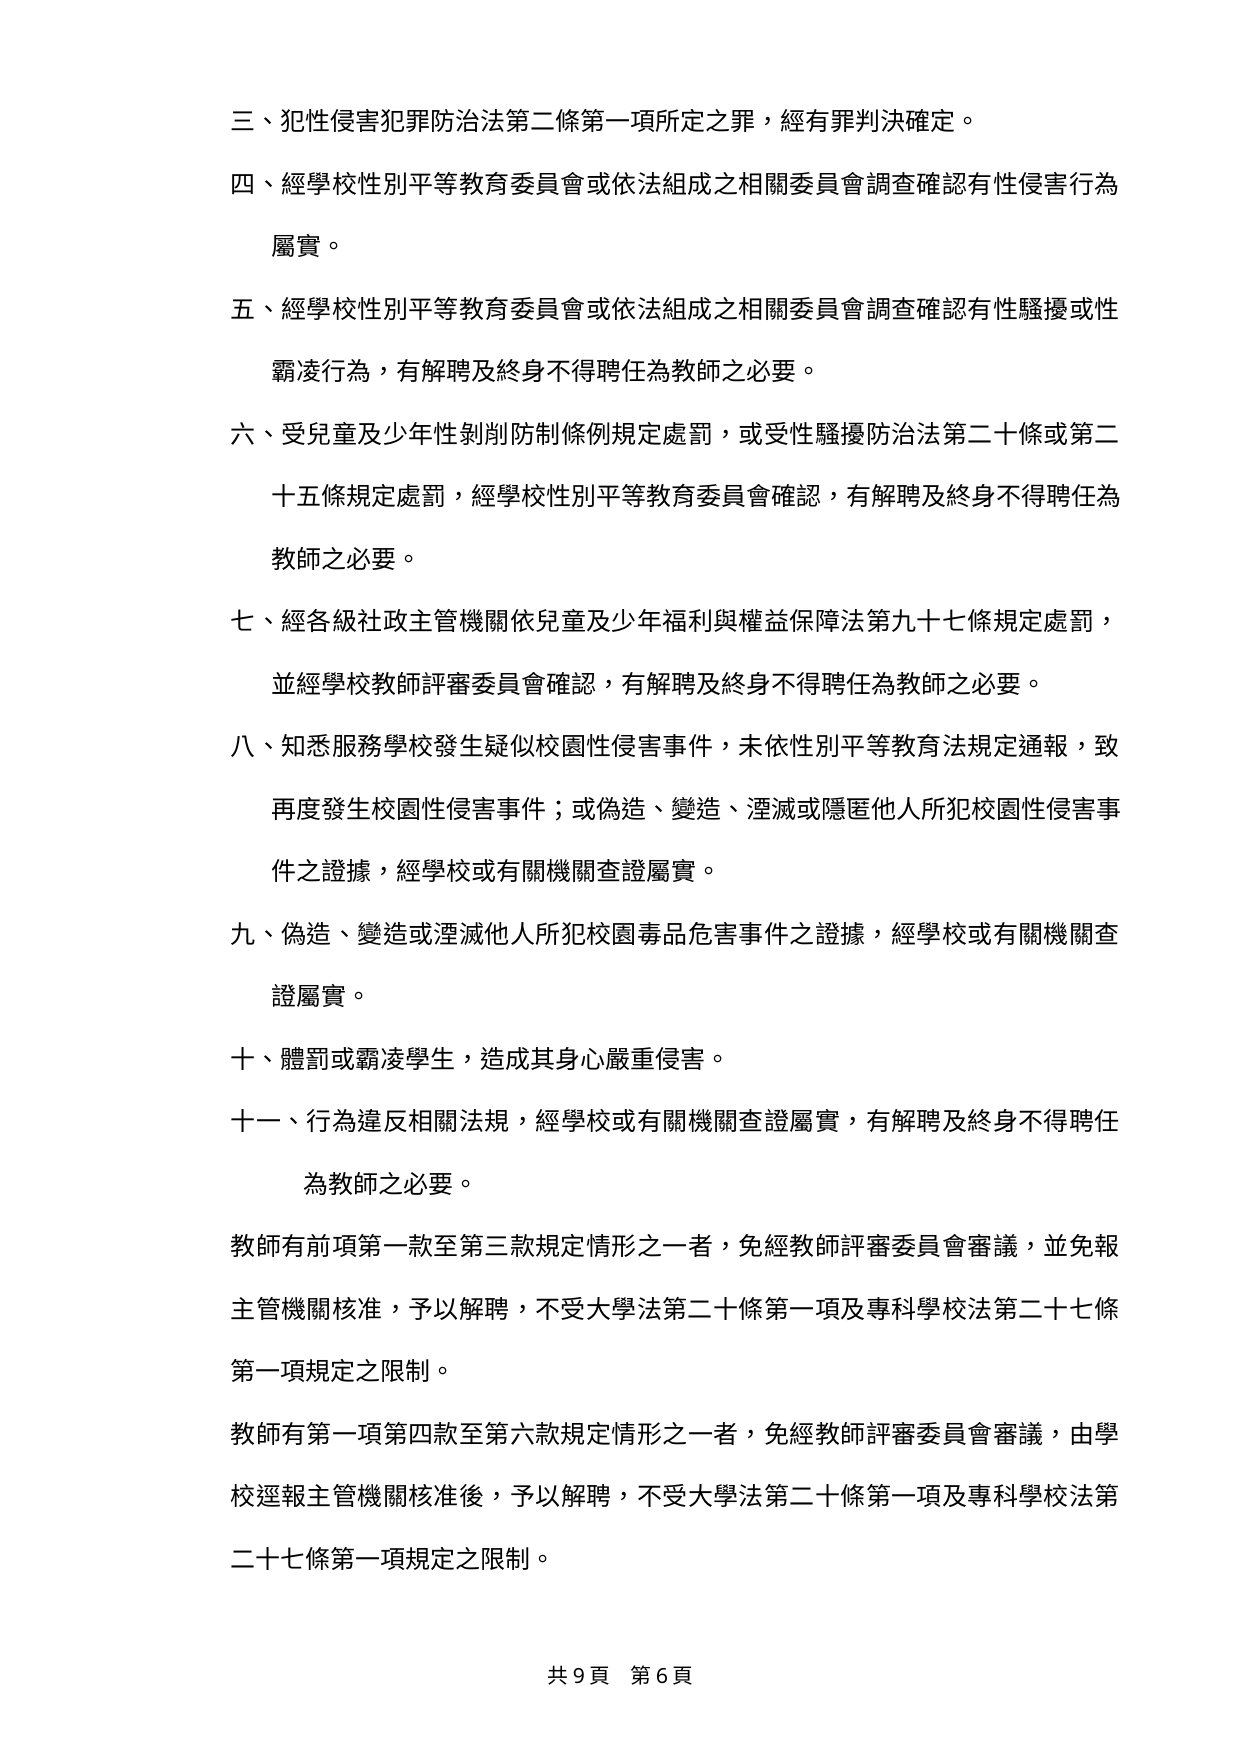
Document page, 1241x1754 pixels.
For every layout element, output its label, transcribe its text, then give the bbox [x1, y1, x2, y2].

text 十、體罰或霸凌學生，造成其身心嚴重侵害。 [230, 1016, 1122, 1078]
text 七、經各級社政主管機關依兒童及少年福利與權益保障法第九十七條規定處罰，並經學校教師評審委員會確認，有解聘及終身不得聘任為教師之必要。 [230, 578, 1122, 703]
text 八、知悉服務學校發生疑似校園性侵害事件，未依性別平等教育法規定通報，致再度發生校園性侵害事件；或偽造、變造、湮滅或隱匿他人所犯校園性侵害事件之證據，經學校或有關機關查證屬實。 [230, 703, 1122, 891]
text 十一、行為違反相關法規，經學校或有關機關查證屬實，有解聘及終身不得聘任為教師之必要。 [230, 1078, 1122, 1203]
text 三、犯性侵害犯罪防治法第二條第一項所定之罪，經有罪判決確定。 [230, 78, 1122, 141]
text 四、經學校性別平等教育委員會或依法組成之相關委員會調查確認有性侵害行為屬實。 [230, 141, 1122, 266]
text 五、經學校性別平等教育委員會或依法組成之相關委員會調查確認有性騷擾或性霸凌行為，有解聘及終身不得聘任為教師之必要。 [230, 266, 1122, 391]
text 六、受兒童及少年性剝削防制條例規定處罰，或受性騷擾防治法第二十條或第二十五條規定處罰，經學校性別平等教育委員會確認，有解聘及終身不得聘任為教師之必要。 [230, 391, 1122, 578]
text 教師有前項第一款至第三款規定情形之一者，免經教師評審委員會審議，並免報主管機關核准，予以解聘，不受大學法第二十條第一項及專科學校法第二十七條第一項規定之限制。 [230, 1203, 1122, 1391]
text 九、偽造、變造或湮滅他人所犯校園毒品危害事件之證據，經學校或有關機關查證屬實。 [230, 891, 1122, 1016]
text 教師有第一項第四款至第六款規定情形之一者，免經教師評審委員會審議，由學校逕報主管機關核准後，予以解聘，不受大學法第二十條第一項及專科學校法第二十七條第一項規定之限制。 [230, 1391, 1122, 1578]
